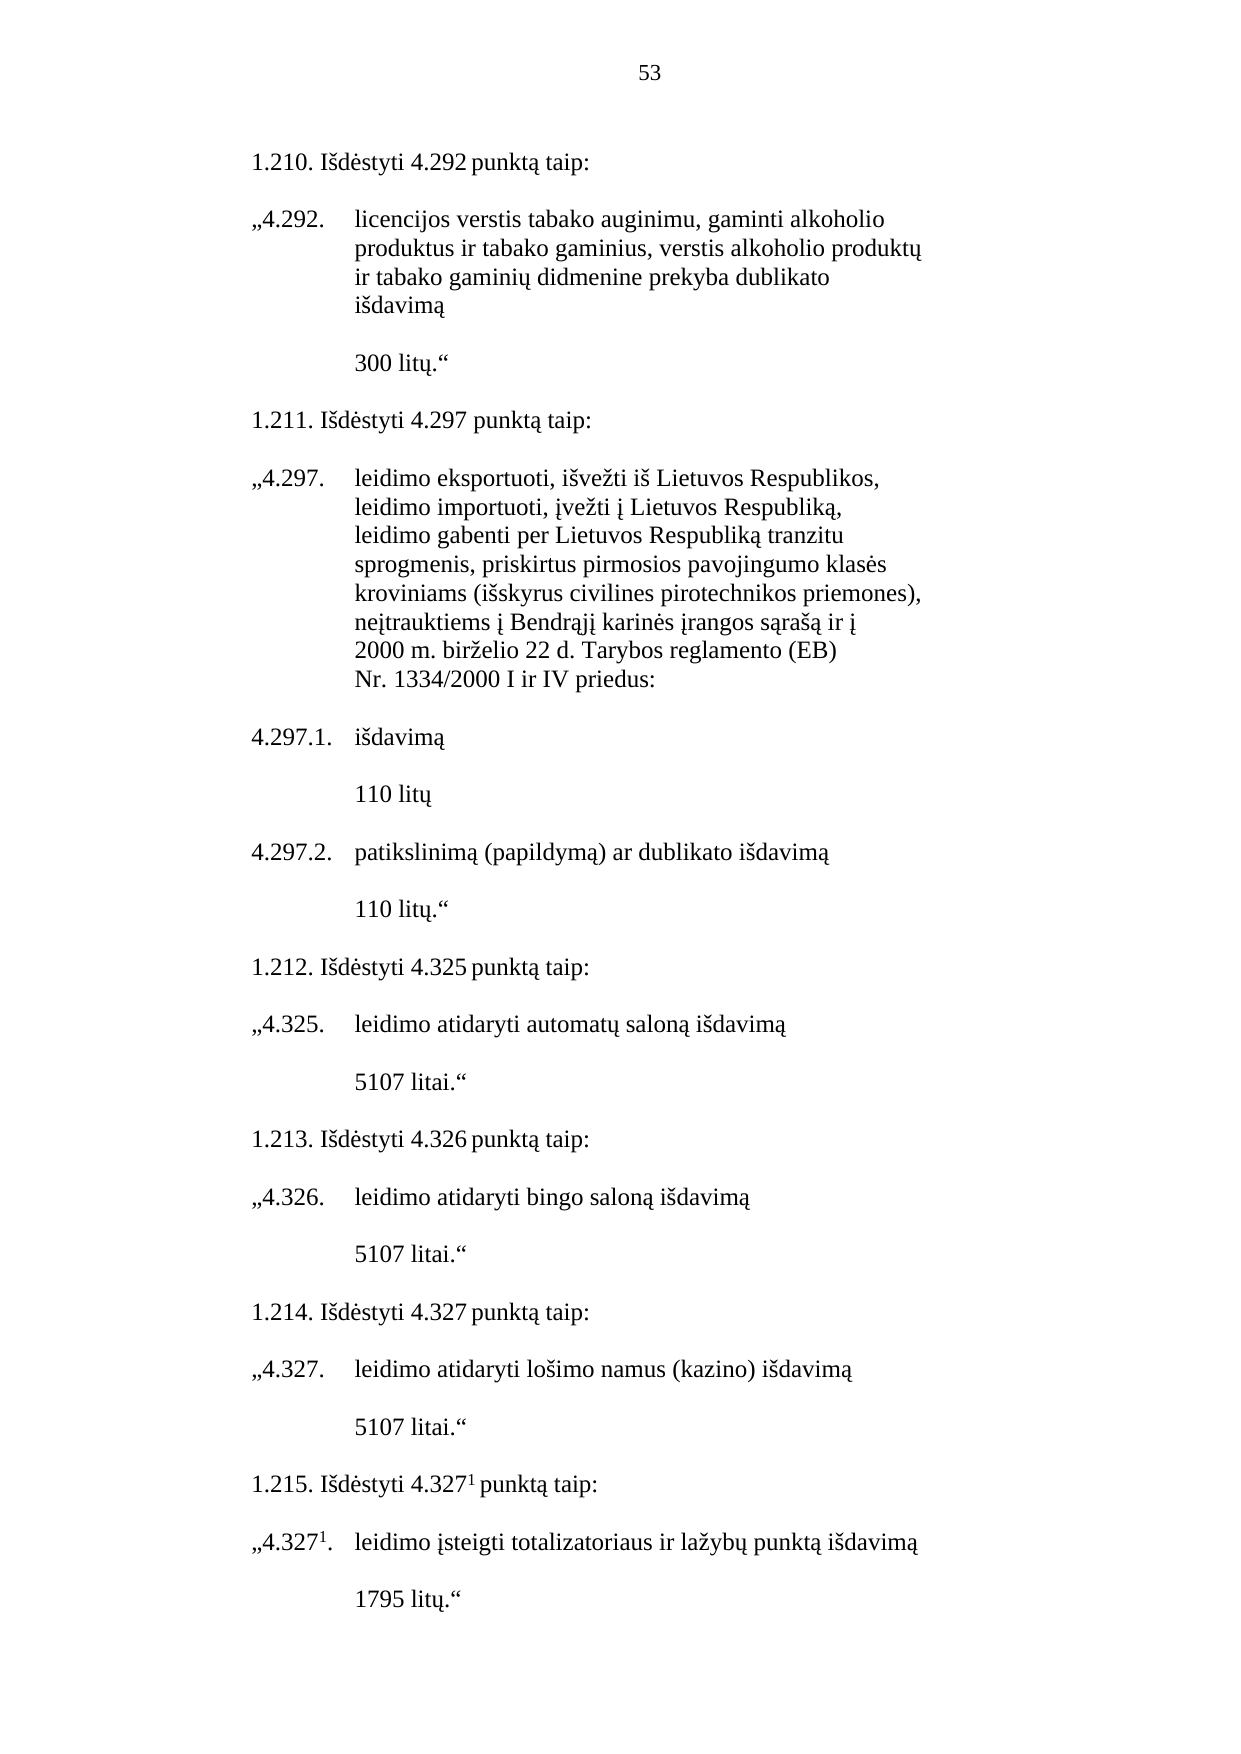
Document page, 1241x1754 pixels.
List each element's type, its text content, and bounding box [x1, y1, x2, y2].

text 1.210. Išdėstyti 4.292 punktą taip: [251, 147, 924, 176]
text „4.297. leidimo eksportuoti, išvežti iš Lietuvos Respublikos, leidimo importuoti, įvežti į Lietuvos Respubliką, leidimo gabenti per Lietuvos Respubliką tranzitu sprogmenis, priskirtus pirmosios pavojingumo klasės kroviniams (išskyrus civilines pirotechnikos priemones), neįtrauktiems į Bendrąjį karinės įrangos sąrašą ir į 2000 m. birželio 22 d. Tarybos reglamento (EB) Nr. 1334/2000 I ir IV priedus: [251, 463, 924, 693]
text 1.213. Išdėstyti 4.326 punktą taip: [251, 1124, 924, 1153]
text 1.212. Išdėstyti 4.325 punktą taip: [251, 952, 924, 981]
text 4.297.2. patikslinimą (papildymą) ar dublikato išdavimą 110 litų.“ [251, 837, 924, 923]
text 4.297.1. išdavimą 110 litų [251, 722, 924, 808]
text „4.3271. leidimo įsteigti totalizatoriaus ir lažybų punktą išdavimą 1795 litų.“ [251, 1527, 924, 1613]
text 1.211. Išdėstyti 4.297 punktą taip: [251, 406, 924, 434]
text „4.326. leidimo atidaryti bingo saloną išdavimą 5107 litai.“ [251, 1182, 924, 1268]
text „4.292. licencijos verstis tabako auginimu, gaminti alkoholio produktus ir tabako gaminius, verstis alkoholio produktų ir tabako gaminių didmenine prekyba dublikato išdavimą 300 litų.“ [251, 204, 924, 377]
text „4.325. leidimo atidaryti automatų saloną išdavimą 5107 litai.“ [251, 1009, 924, 1096]
text 1.215. Išdėstyti 4.3271 punktą taip: [251, 1469, 924, 1498]
text „4.327. leidimo atidaryti lošimo namus (kazino) išdavimą 5107 litai.“ [251, 1354, 924, 1441]
text 1.214. Išdėstyti 4.327 punktą taip: [251, 1297, 924, 1326]
